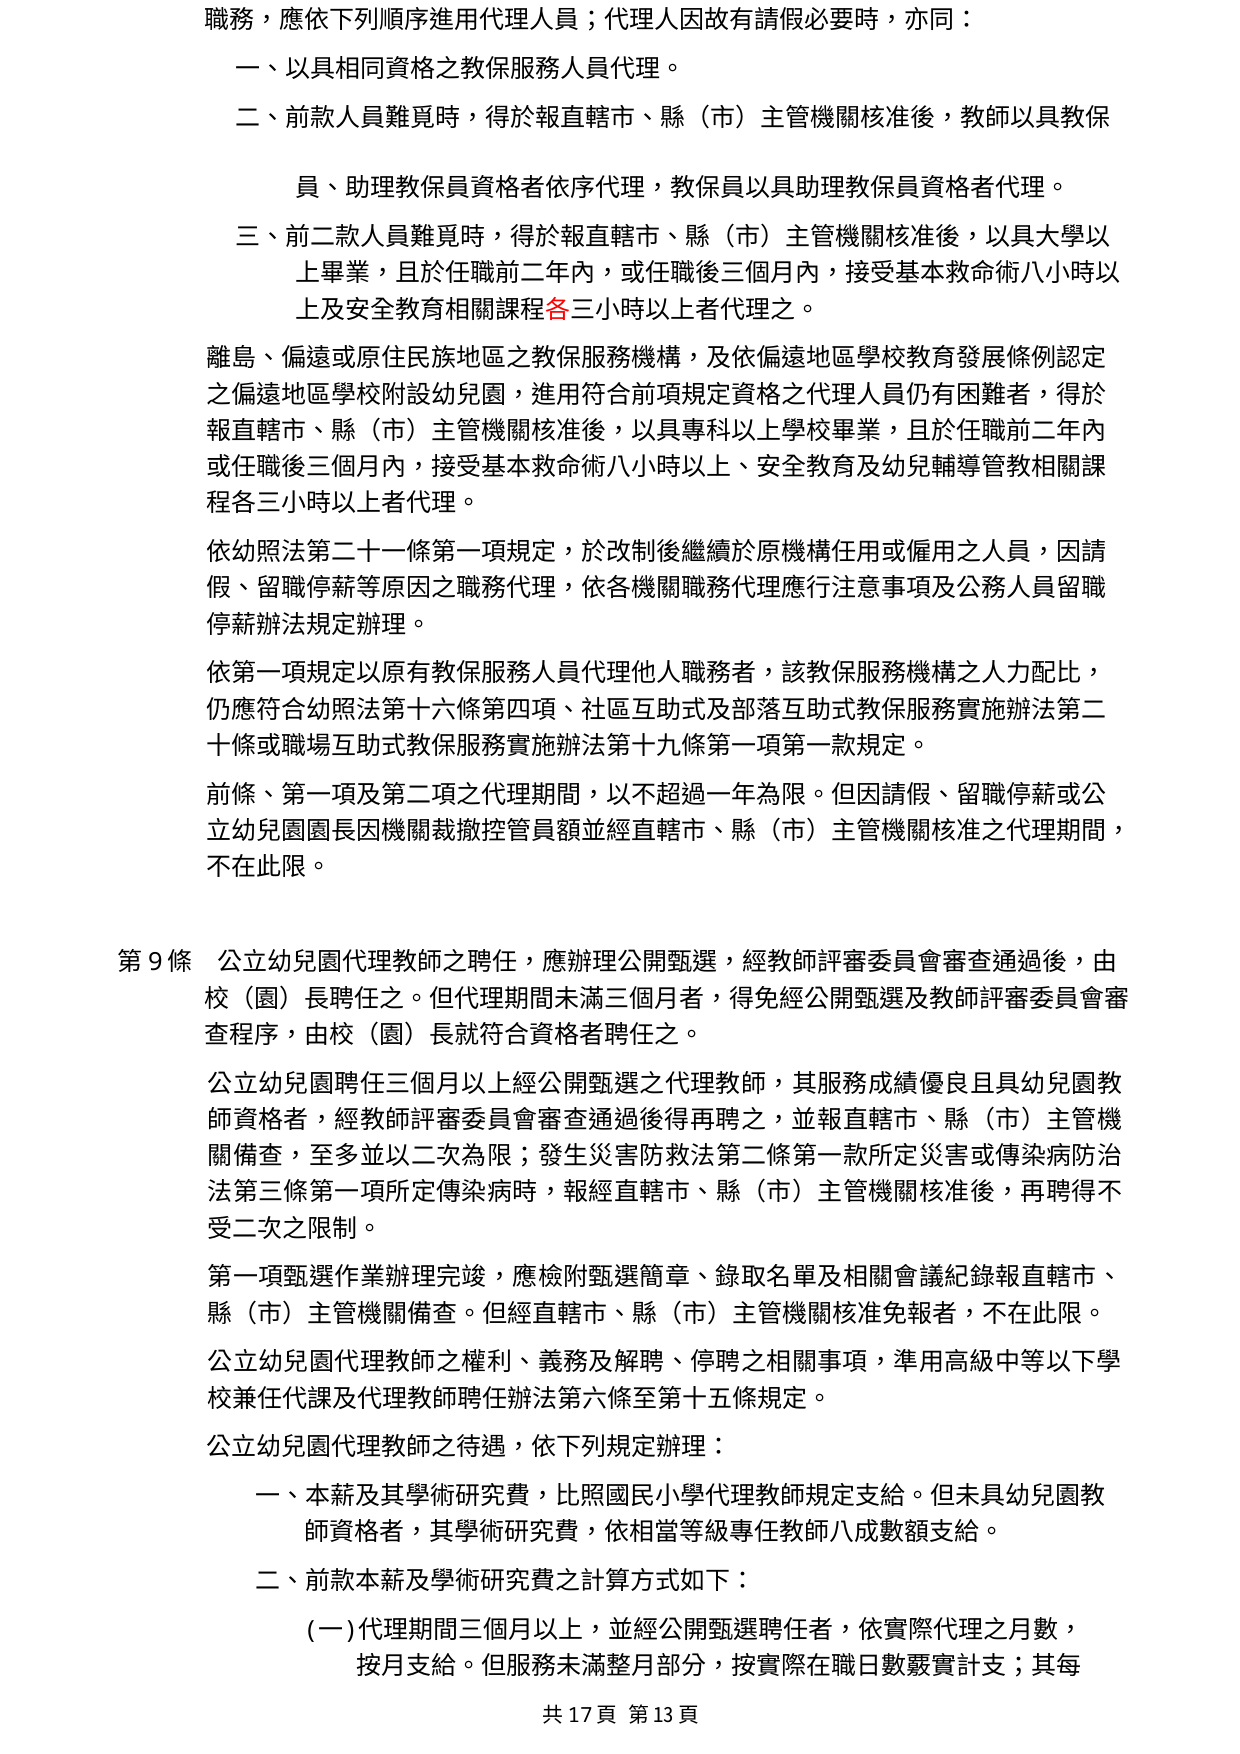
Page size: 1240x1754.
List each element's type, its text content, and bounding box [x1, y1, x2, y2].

text 第9條 公立幼兒園代理教師之聘任，應辦理公開甄選，經教師評審委員會審查通過後，由校（園）長聘任之。但代理期間未滿三個月者，得免經公開甄選及教師評審委員會審查程序，由校（園）長就符合資格者聘任之。 [118, 942, 1141, 1051]
text 前條、第一項及第二項之代理期間，以不超過一年為限。但因請假、留職停薪或公立幼兒園園長因機關裁撤控管員額並經直轄市、縣（市）主管機關核准之代理期間，不在此限。 [206, 774, 1122, 883]
text 職務，應依下列順序進用代理人員；代理人因故有請假必要時，亦同： [118, 0, 1141, 36]
text 離島、偏遠或原住民族地區之教保服務機構，及依偏遠地區學校教育發展條例認定之偏遠地區學校附設幼兒園，進用符合前項規定資格之代理人員仍有困難者，得於報直轄市、縣（市）主管機關核准後，以具專科以上學校畢業，且於任職前二年內或任職後三個月內，接受基本救命術八小時以上、安全教育及幼兒輔導管教相關課程各三小時以上者代理。 [206, 338, 1122, 519]
text 二、前款本薪及學術研究費之計算方式如下： [255, 1561, 1122, 1597]
text 公立幼兒園代理教師之待遇，依下列規定辦理： [206, 1427, 1122, 1463]
text 三、前二款人員難覓時，得於報直轄市、縣（市）主管機關核准後，以具大學以 上畢業，且於任職前二年內，或任職後三個月內，接受基本救命術八小時以 上及安全教育相關課程各三小時以上者代理之。 [235, 217, 1122, 325]
text 一、本薪及其學術研究費，比照國民小學代理教師規定支給。但未具幼兒園教師資格者，其學術研究費，依相當等級專任教師八成數額支給。 [255, 1476, 1122, 1548]
text 第一項甄選作業辦理完竣，應檢附甄選簡章、錄取名單及相關會議紀錄報直轄市、縣（市）主管機關備查。但經直轄市、縣（市）主管機關核准免報者，不在此限。 [207, 1257, 1122, 1329]
text 依第一項規定以原有教保服務人員代理他人職務者，該教保服務機構之人力配比，仍應符合幼照法第十六條第四項、社區互助式及部落互助式教保服務實施辦法第二十條或職場互助式教保服務實施辦法第十九條第一項第一款規定。 [206, 653, 1122, 762]
text 公立幼兒園聘任三個月以上經公開甄選之代理教師，其服務成績優良且具幼兒園教師資格者，經教師評審委員會審查通過後得再聘之，並報直轄市、縣（市）主管機關備查，至多並以二次為限；發生災害防救法第二條第一款所定災害或傳染病防治法第三條第一項所定傳染病時，報經直轄市、縣（市）主管機關核准後，再聘得不受二次之限制。 [207, 1063, 1122, 1244]
text 二、前款人員難覓時，得於報直轄市、縣（市）主管機關核准後，教師以具教保 員、助理教保員資格者依序代理，教保員以具助理教保員資格者代理。 [235, 97, 1122, 204]
text 依幼照法第二十一條第一項規定，於改制後繼續於原機構任用或僱用之人員，因請假、留職停薪等原因之職務代理，依各機關職務代理應行注意事項及公務人員留職停薪辦法規定辦理。 [206, 532, 1122, 640]
text 公立幼兒園代理教師之權利、義務及解聘、停聘之相關事項，準用高級中等以下學校兼任代課及代理教師聘任辦法第六條至第十五條規定。 [207, 1342, 1122, 1414]
text (一)代理期間三個月以上，並經公開甄選聘任者，依實際代理之月數，按月支給。但服務未滿整月部分，按實際在職日數覈實計支；其每 [303, 1609, 1106, 1682]
text 一、以具相同資格之教保服務人員代理。 [235, 49, 1122, 85]
